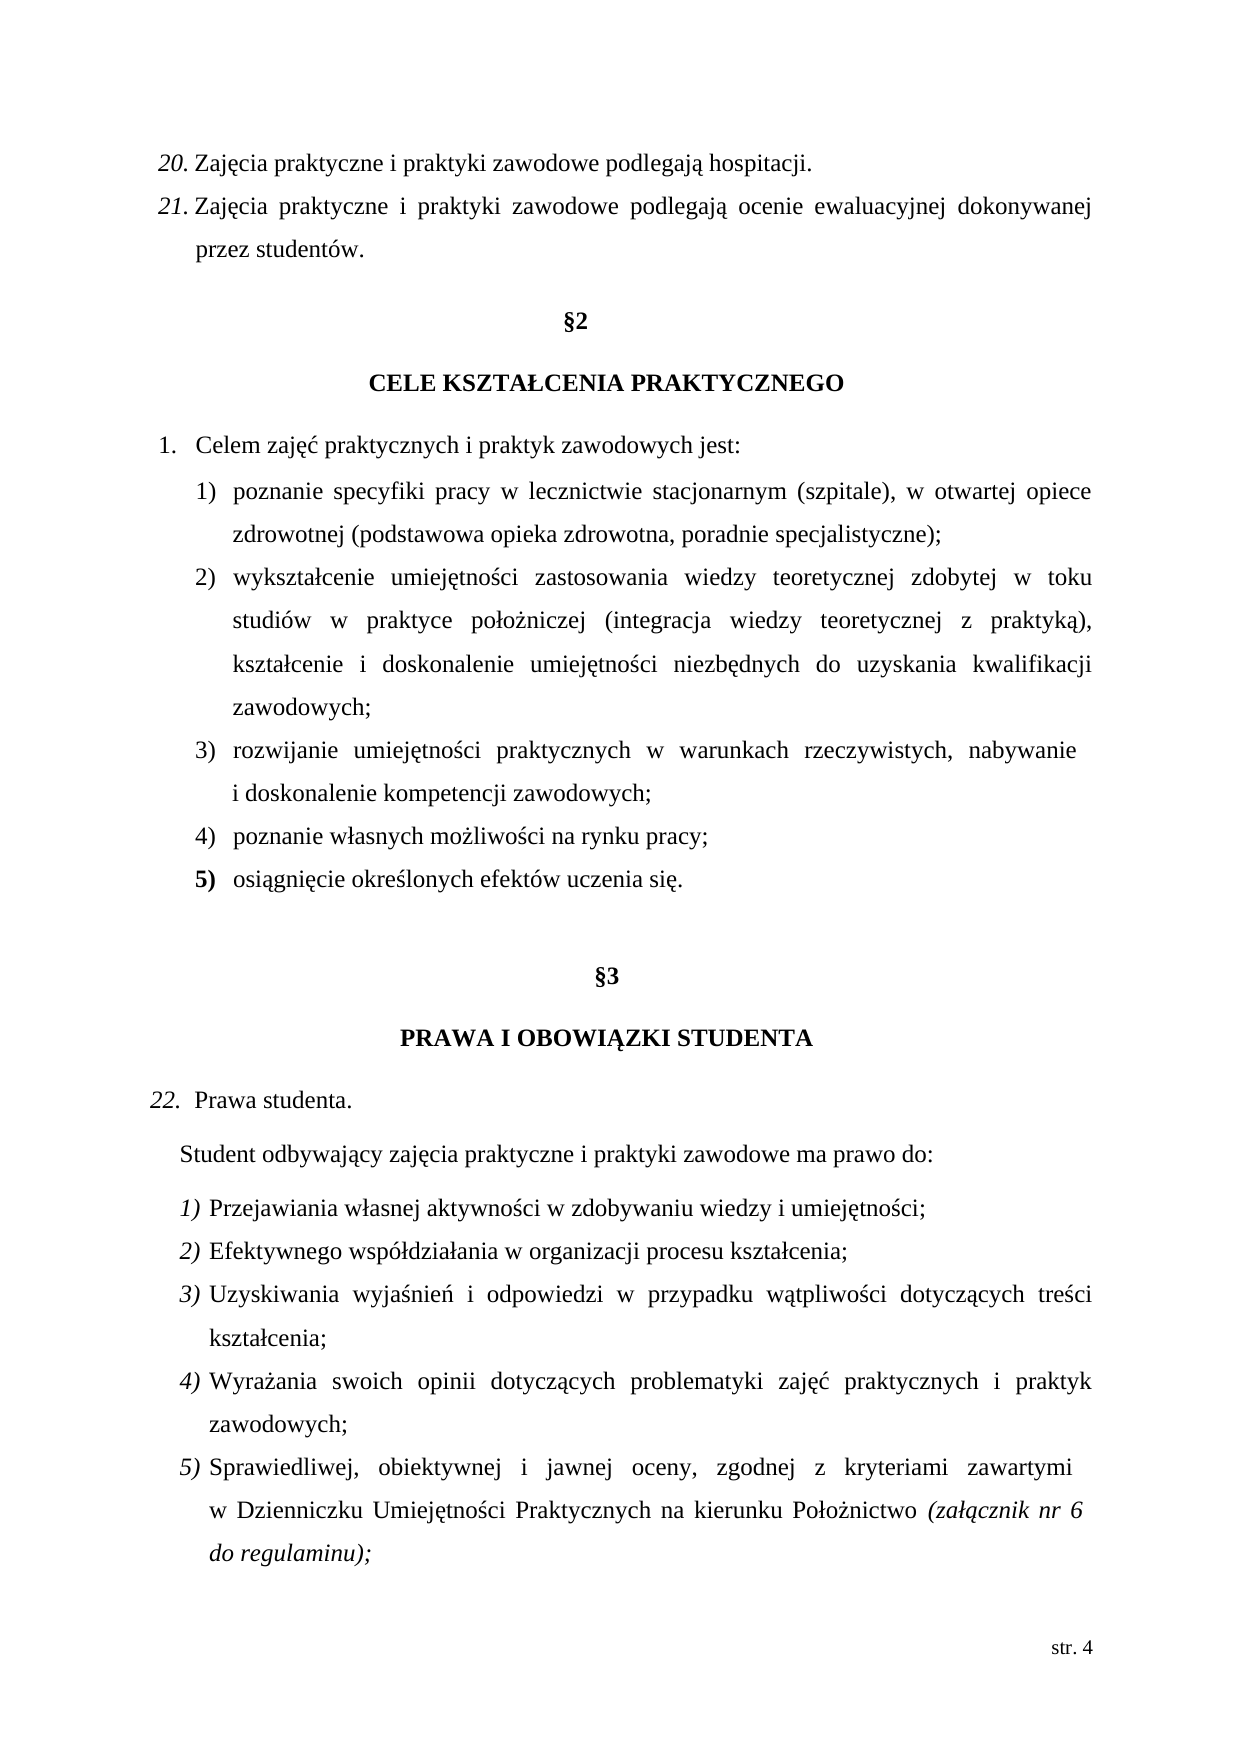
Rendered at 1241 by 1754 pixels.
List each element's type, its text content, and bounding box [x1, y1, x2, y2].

text CELE KSZTAŁCENIA PRAKTYCZNEGO [120, 368, 1093, 397]
list Prawa studenta. [150, 1086, 1093, 1114]
list wykształcenie umiejętności zastosowania wiedzy teoretycznej zdobytej w toku studiów w praktyce położniczej (integracja wiedzy teoretycznej z praktyką), kształcenie i doskonalenie umiejętności niezbędnych do uzyskania kwalifikacji zawodowych; [195, 562, 1093, 721]
list Celem zajęć praktycznych i praktyk zawodowych jest: [158, 431, 1093, 459]
list Sprawiedliwej, obiektywnej i jawnej oceny, zgodnej z kryteriami zawartymi w Dzienniczku Umiejętności Praktycznych na kierunku Położnictwo (załącznik nr 6 do regulaminu); [179, 1452, 1093, 1567]
list Przejawiania własnej aktywności w zdobywaniu wiedzy i umiejętności; [179, 1193, 1093, 1222]
text PRAWA I OBOWIĄZKI STUDENTA [120, 1023, 1093, 1052]
list poznanie specyfiki pracy w lecznictwie stacjonarnym (szpitale), w otwartej opiece zdrowotnej (podstawowa opieka zdrowotna, poradnie specjalistyczne); [195, 476, 1093, 548]
list Wyrażania swoich opinii dotyczących problematyki zajęć praktycznych i praktyk zawodowych; [179, 1366, 1093, 1438]
list poznanie własnych możliwości na rynku pracy; [195, 821, 1093, 850]
list Zajęcia praktyczne i praktyki zawodowe podlegają hospitacji. [158, 148, 1093, 176]
list Uzyskiwania wyjaśnień i odpowiedzi w przypadku wątpliwości dotyczących treści kształcenia; [179, 1279, 1093, 1351]
text §3 [120, 961, 1093, 990]
list rozwijanie umiejętności praktycznych w warunkach rzeczywistych, nabywanie i doskonalenie kompetencji zawodowych; [195, 735, 1093, 807]
list Zajęcia praktyczne i praktyki zawodowe podlegają ocenie ewaluacyjnej dokonywanej przez studentów. [158, 191, 1093, 263]
list Efektywnego współdziałania w organizacji procesu kształcenia; [179, 1236, 1093, 1265]
text Student odbywający zajęcia praktyczne i praktyki zawodowe ma prawo do: [120, 1139, 1093, 1168]
list osiągnięcie określonych efektów uczenia się. [195, 864, 1093, 893]
text §2 [490, 306, 1093, 335]
